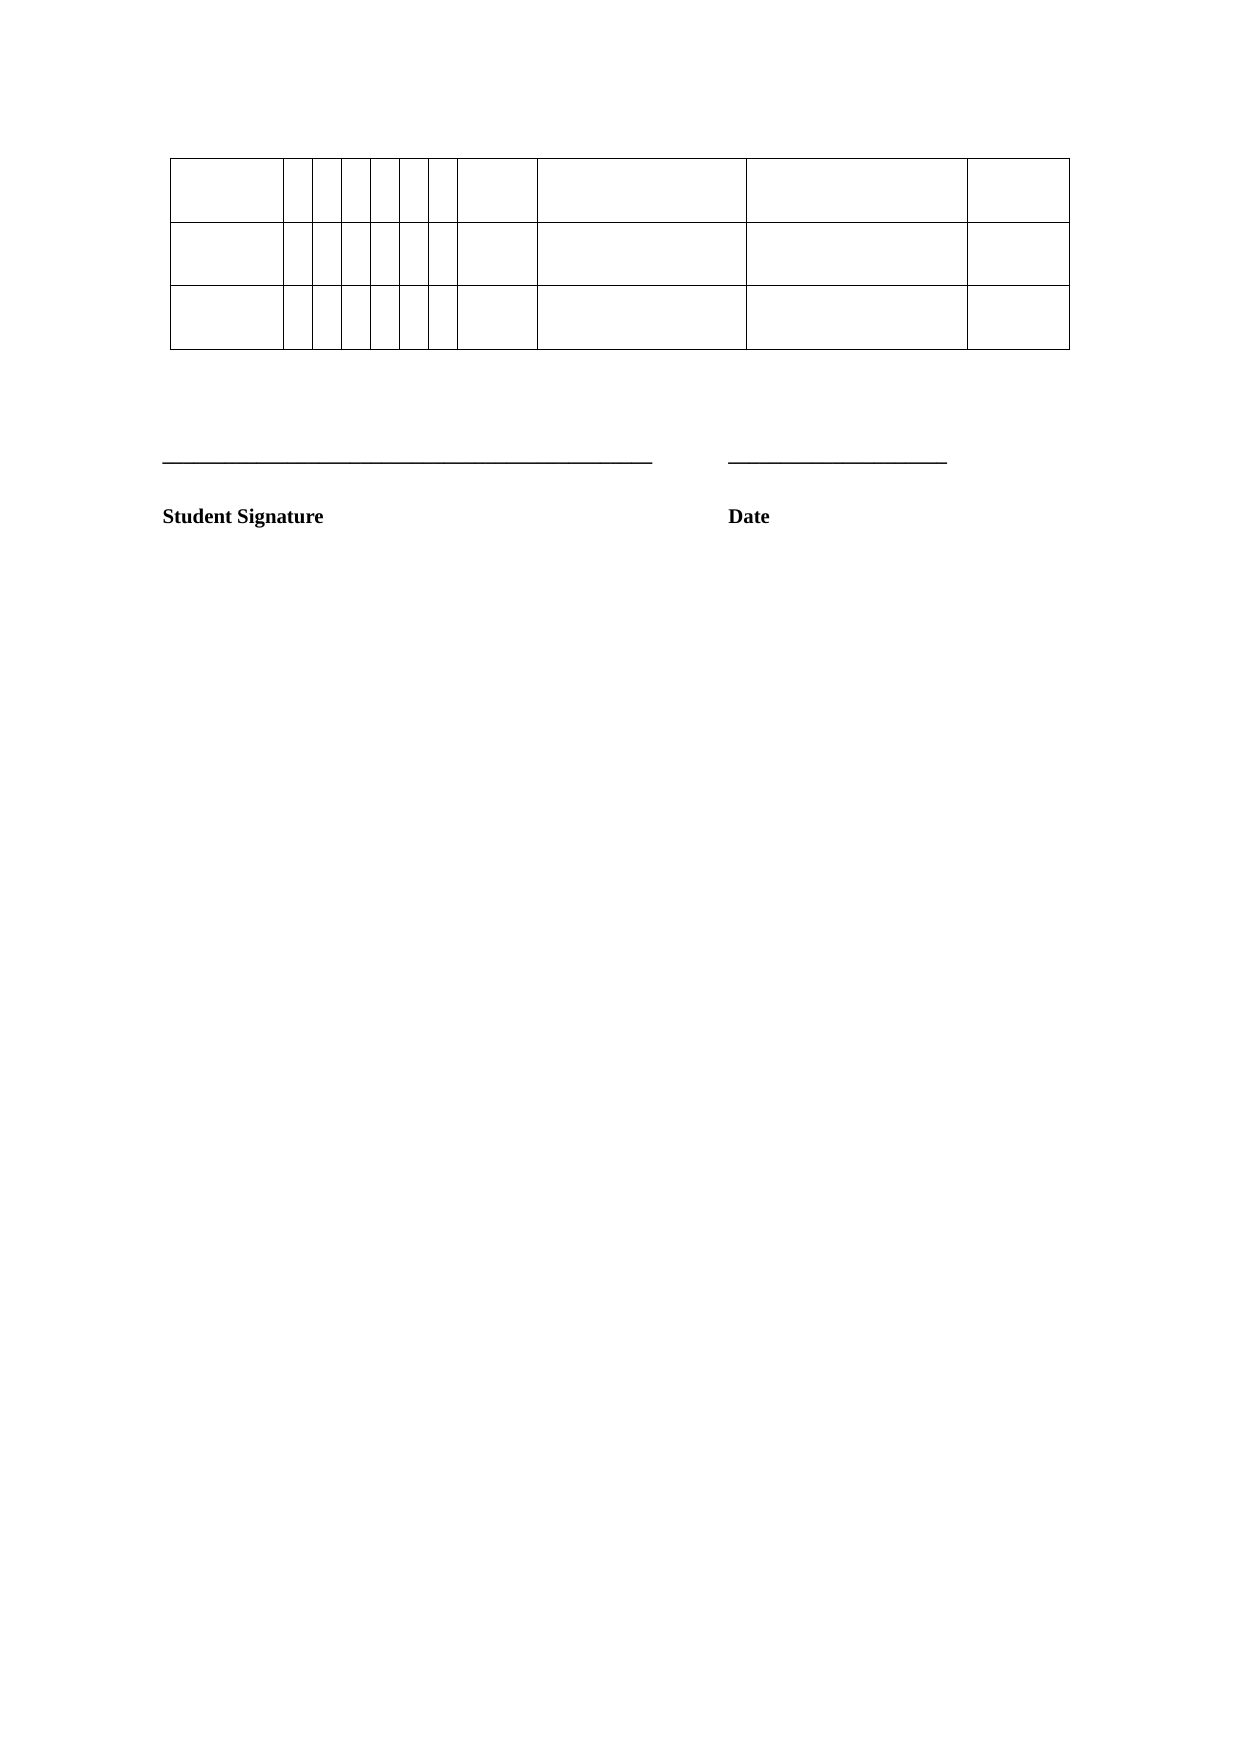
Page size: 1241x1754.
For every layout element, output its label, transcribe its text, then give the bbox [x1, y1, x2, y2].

table_cell [171, 223, 283, 285]
table_cell [284, 159, 312, 222]
table_cell [458, 286, 537, 349]
table_cell [747, 286, 967, 349]
table_cell [171, 159, 283, 222]
table_cell [458, 159, 537, 222]
table_cell [747, 159, 967, 222]
table_cell [538, 159, 746, 222]
table_cell [313, 286, 341, 349]
table_cell [747, 223, 967, 285]
table_cell [429, 223, 457, 285]
text _______________________________________________ _____________________ [112, 412, 1128, 475]
table_cell [429, 159, 457, 222]
table_cell [371, 223, 399, 285]
table_cell [284, 286, 312, 349]
table_cell [342, 286, 370, 349]
table_cell [371, 286, 399, 349]
table_cell [313, 159, 341, 222]
table_cell [429, 286, 457, 349]
table_cell [538, 286, 746, 349]
table_cell [968, 223, 1069, 285]
table_cell [400, 286, 428, 349]
table_cell [538, 223, 746, 285]
table_cell [400, 223, 428, 285]
table_cell [342, 159, 370, 222]
text Student Signature Date [112, 475, 1128, 537]
table_cell [171, 286, 283, 349]
table_cell [968, 159, 1069, 222]
table_cell [313, 223, 341, 285]
table_cell [458, 223, 537, 285]
table_cell [400, 159, 428, 222]
table_cell [968, 286, 1069, 349]
table_cell [342, 223, 370, 285]
table_cell [371, 159, 399, 222]
table_cell [284, 223, 312, 285]
